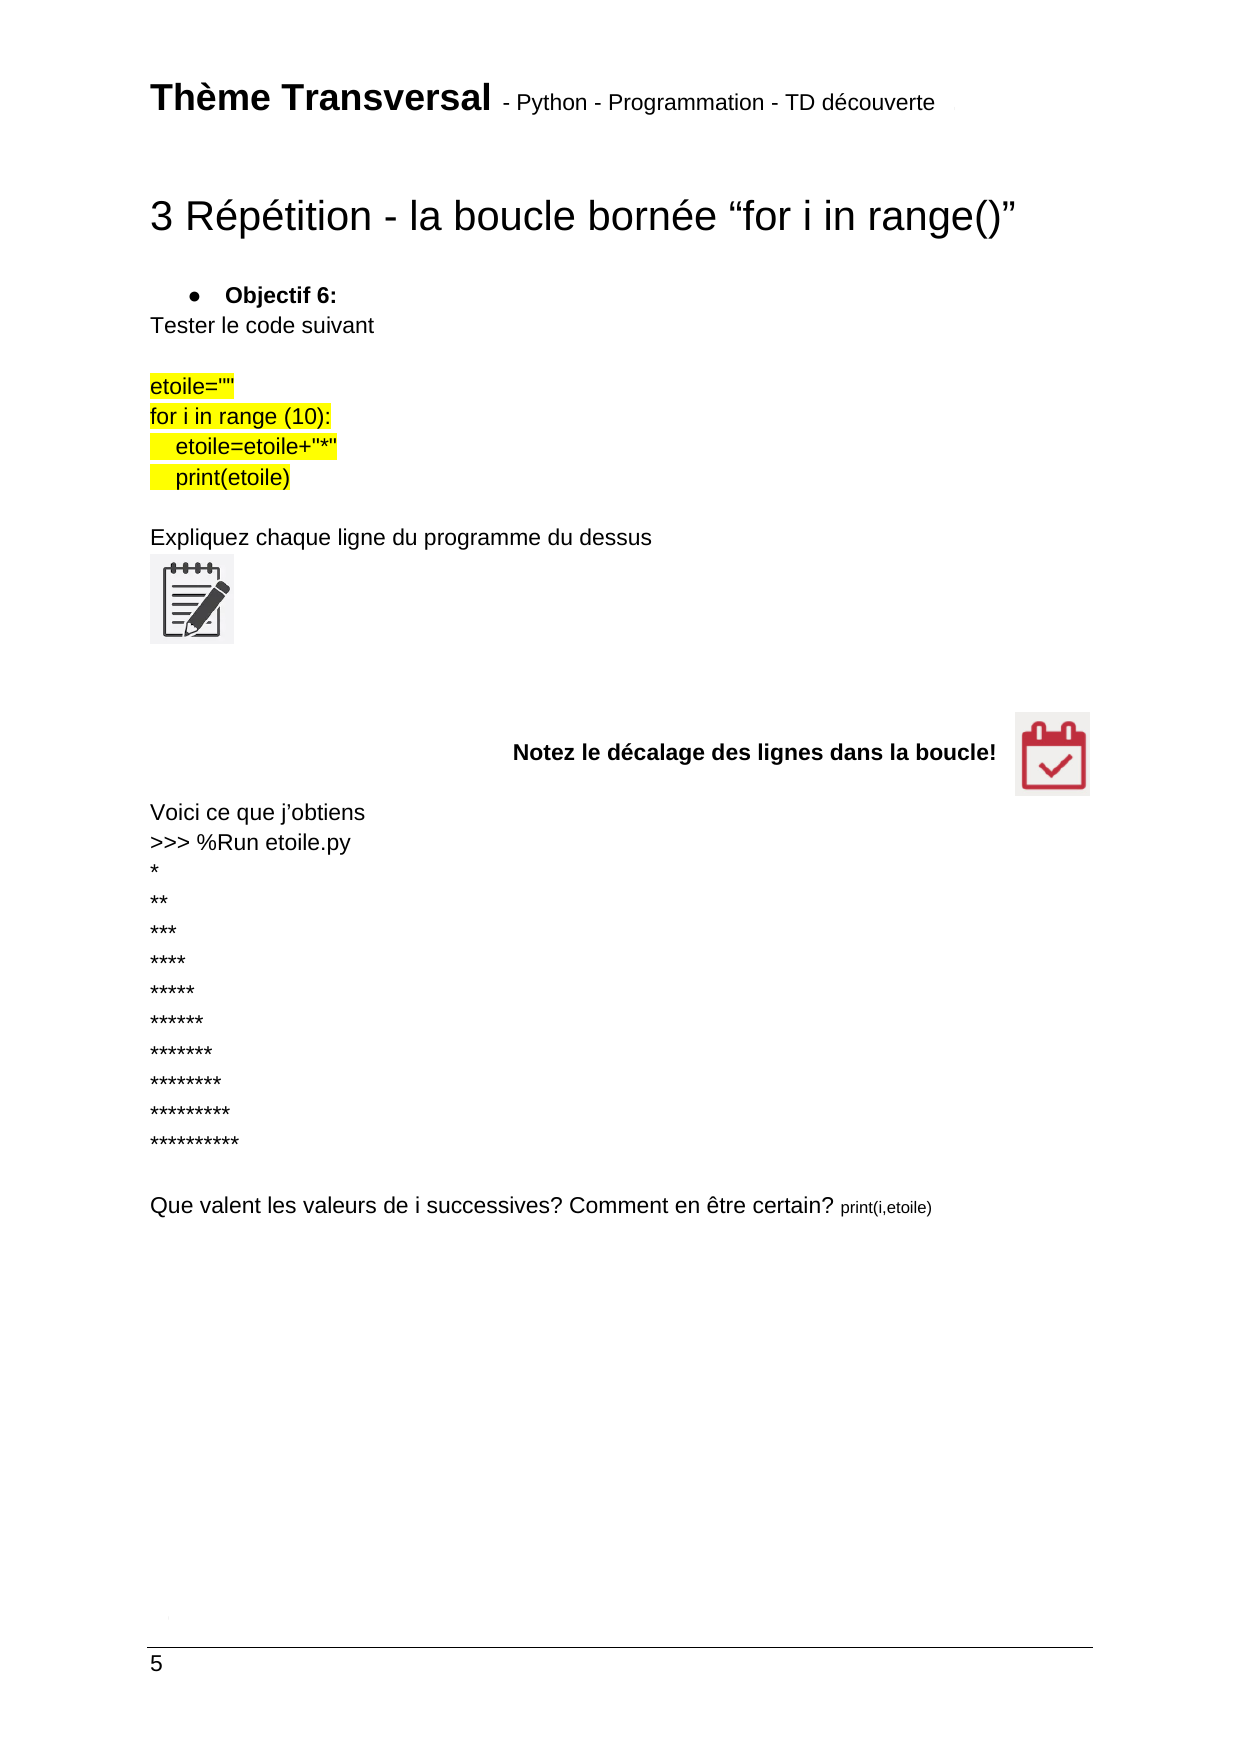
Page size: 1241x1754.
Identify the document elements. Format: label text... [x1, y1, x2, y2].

text ******* [150, 1041, 1090, 1067]
text **** [150, 950, 1090, 976]
text *** [150, 920, 1090, 946]
list Objectif 6: [187, 282, 1090, 309]
text Que valent les valeurs de i successives? Comment en être certain? print(i,etoile) [150, 1192, 1090, 1218]
text ********* [150, 1101, 1090, 1127]
text Tester le code suivant [150, 312, 1090, 339]
text ** [150, 889, 1090, 916]
picture [1015, 712, 1090, 796]
text * [150, 859, 1090, 886]
text for i in range (10): [150, 403, 1090, 429]
text >>> %Run etoile.py [150, 829, 1090, 855]
text etoile=etoile+"*" [150, 433, 1090, 460]
subtitle ​3​ Répétition - la boucle bornée “for i in range()” [150, 192, 1090, 239]
text Notez le décalage des lignes dans la boucle! [150, 738, 1015, 765]
text Voici ce que j’obtiens [150, 799, 1090, 825]
text Expliquez chaque ligne du programme du dessus [150, 524, 1090, 550]
text ******** [150, 1071, 1090, 1097]
text ****** [150, 1010, 1090, 1037]
text print(etoile) [150, 463, 1090, 490]
picture [150, 554, 234, 644]
text ***** [150, 980, 1090, 1006]
text etoile="" [150, 373, 1090, 399]
text ********** [150, 1131, 1090, 1157]
